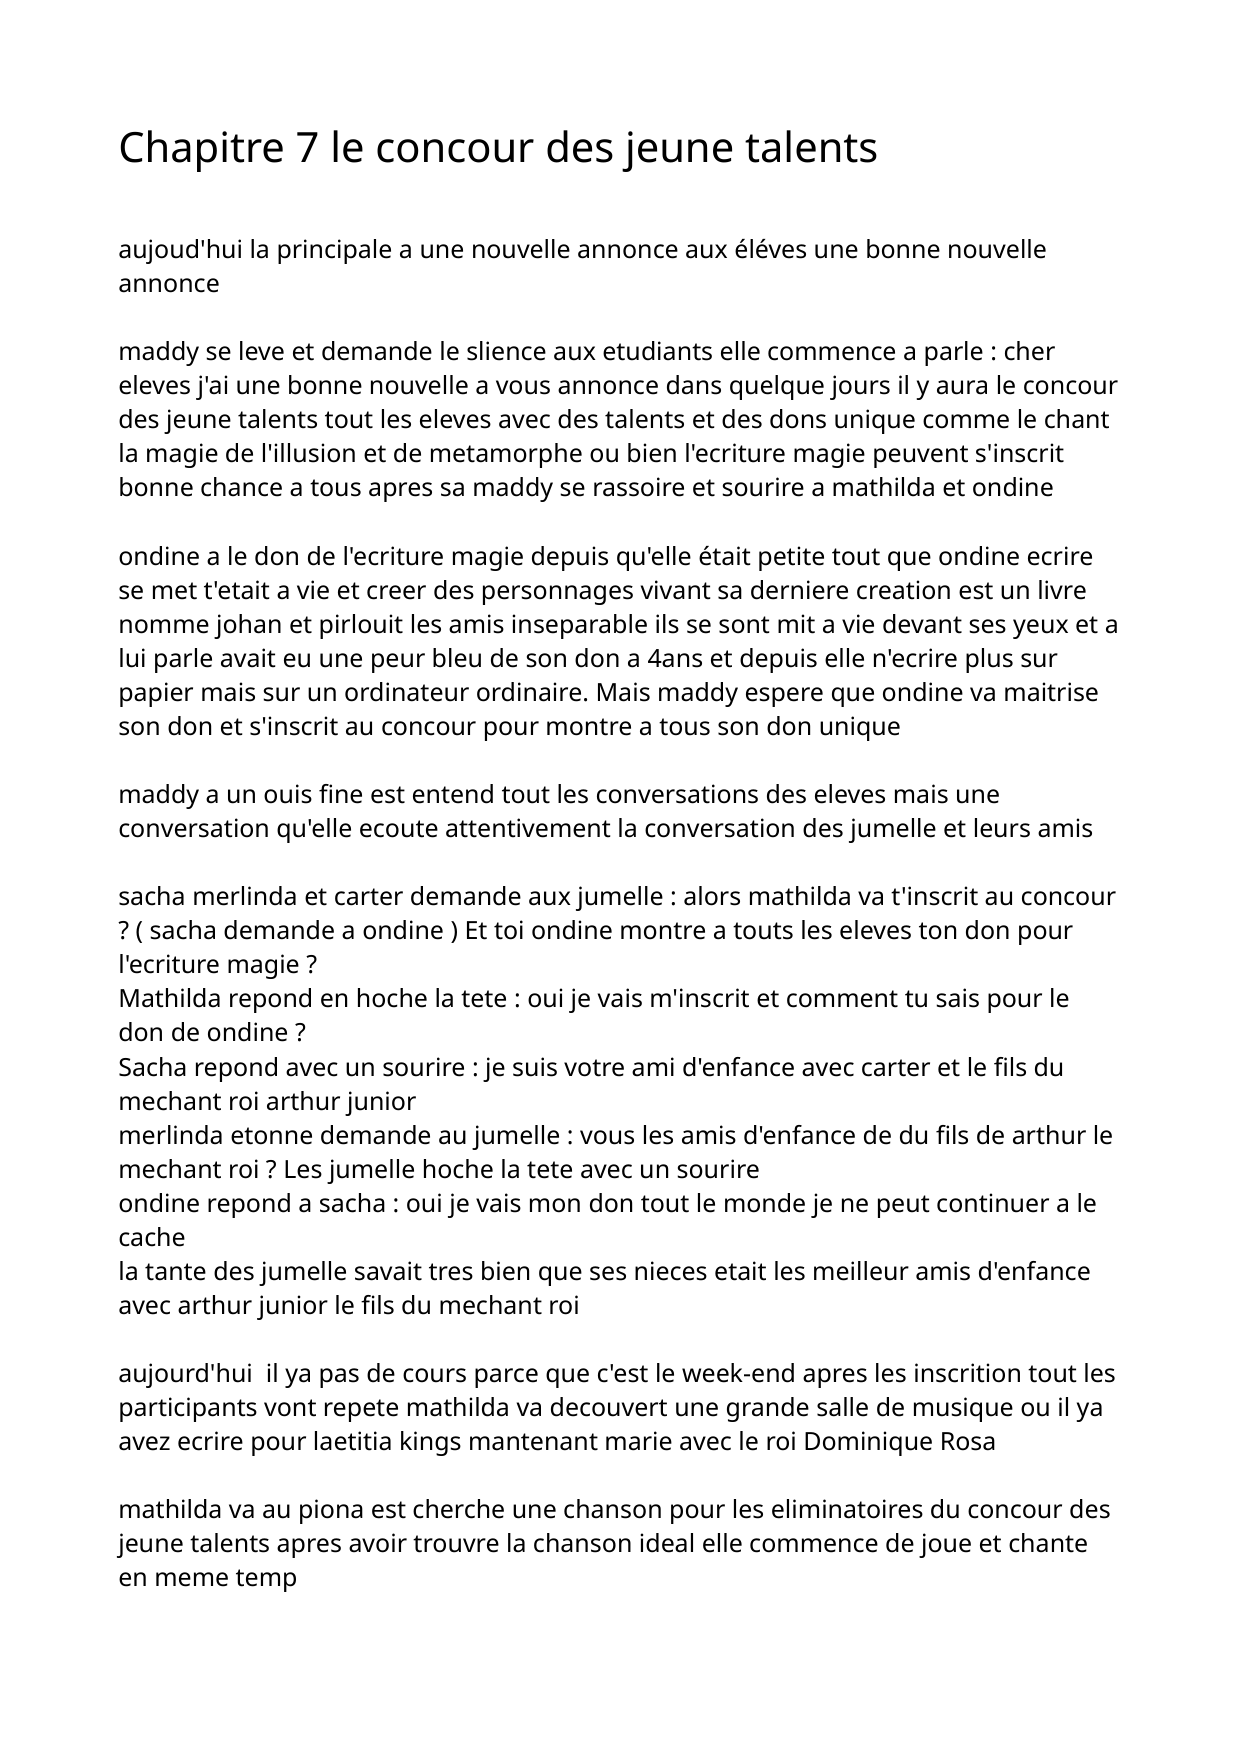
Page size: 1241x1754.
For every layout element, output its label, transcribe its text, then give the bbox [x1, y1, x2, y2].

text Chapitre 7 le concour des jeune talents [118, 118, 1122, 175]
text Mathilda repond en hoche la tete : oui je vais m'inscrit et comment tu sais pour le don de ondine ? [118, 981, 1122, 1049]
text sacha merlinda et carter demande aux jumelle : alors mathilda va t'inscrit au concour ? ( sacha demande a ondine ) Et toi ondine montre a touts les eleves ton don pour l'ecriture magie ? [118, 879, 1122, 981]
text ondine a le don de l'ecriture magie depuis qu'elle était petite tout que ondine ecrire se met t'etait a vie et creer des personnages vivant sa derniere creation est un livre nomme johan et pirlouit les amis inseparable ils se sont mit a vie devant ses yeux et a lui parle avait eu une peur bleu de son don a 4ans et depuis elle n'ecrire plus sur papier mais sur un ordinateur ordinaire. Mais maddy espere que ondine va maitrise son don et s'inscrit au concour pour montre a tous son don unique [118, 538, 1122, 743]
text ondine repond a sacha : oui je vais mon don tout le monde je ne peut continuer a le cache [118, 1185, 1122, 1253]
text aujoud'hui la principale a une nouvelle annonce aux éléves une bonne nouvelle annonce [118, 232, 1122, 300]
text maddy se leve et demande le slience aux etudiants elle commence a parle : cher eleves j'ai une bonne nouvelle a vous annonce dans quelque jours il y aura le concour des jeune talents tout les eleves avec des talents et des dons unique comme le chant la magie de l'illusion et de metamorphe ou bien l'ecriture magie peuvent s'inscrit bonne chance a tous apres sa maddy se rassoire et sourire a mathilda et ondine [118, 334, 1122, 504]
text mathilda va au piona est cherche une chanson pour les eliminatoires du concour des jeune talents apres avoir trouvre la chanson ideal elle commence de joue et chante en meme temp [118, 1492, 1122, 1594]
text aujourd'hui il ya pas de cours parce que c'est le week-end apres les inscrition tout les participants vont repete mathilda va decouvert une grande salle de musique ou il ya avez ecrire pour laetitia kings mantenant marie avec le roi Dominique Rosa [118, 1356, 1122, 1458]
text maddy a un ouis fine est entend tout les conversations des eleves mais une conversation qu'elle ecoute attentivement la conversation des jumelle et leurs amis [118, 777, 1122, 845]
text Sacha repond avec un sourire : je suis votre ami d'enfance avec carter et le fils du mechant roi arthur junior [118, 1049, 1122, 1117]
text la tante des jumelle savait tres bien que ses nieces etait les meilleur amis d'enfance avec arthur junior le fils du mechant roi [118, 1253, 1122, 1322]
text merlinda etonne demande au jumelle : vous les amis d'enfance de du fils de arthur le mechant roi ? Les jumelle hoche la tete avec un sourire [118, 1117, 1122, 1185]
